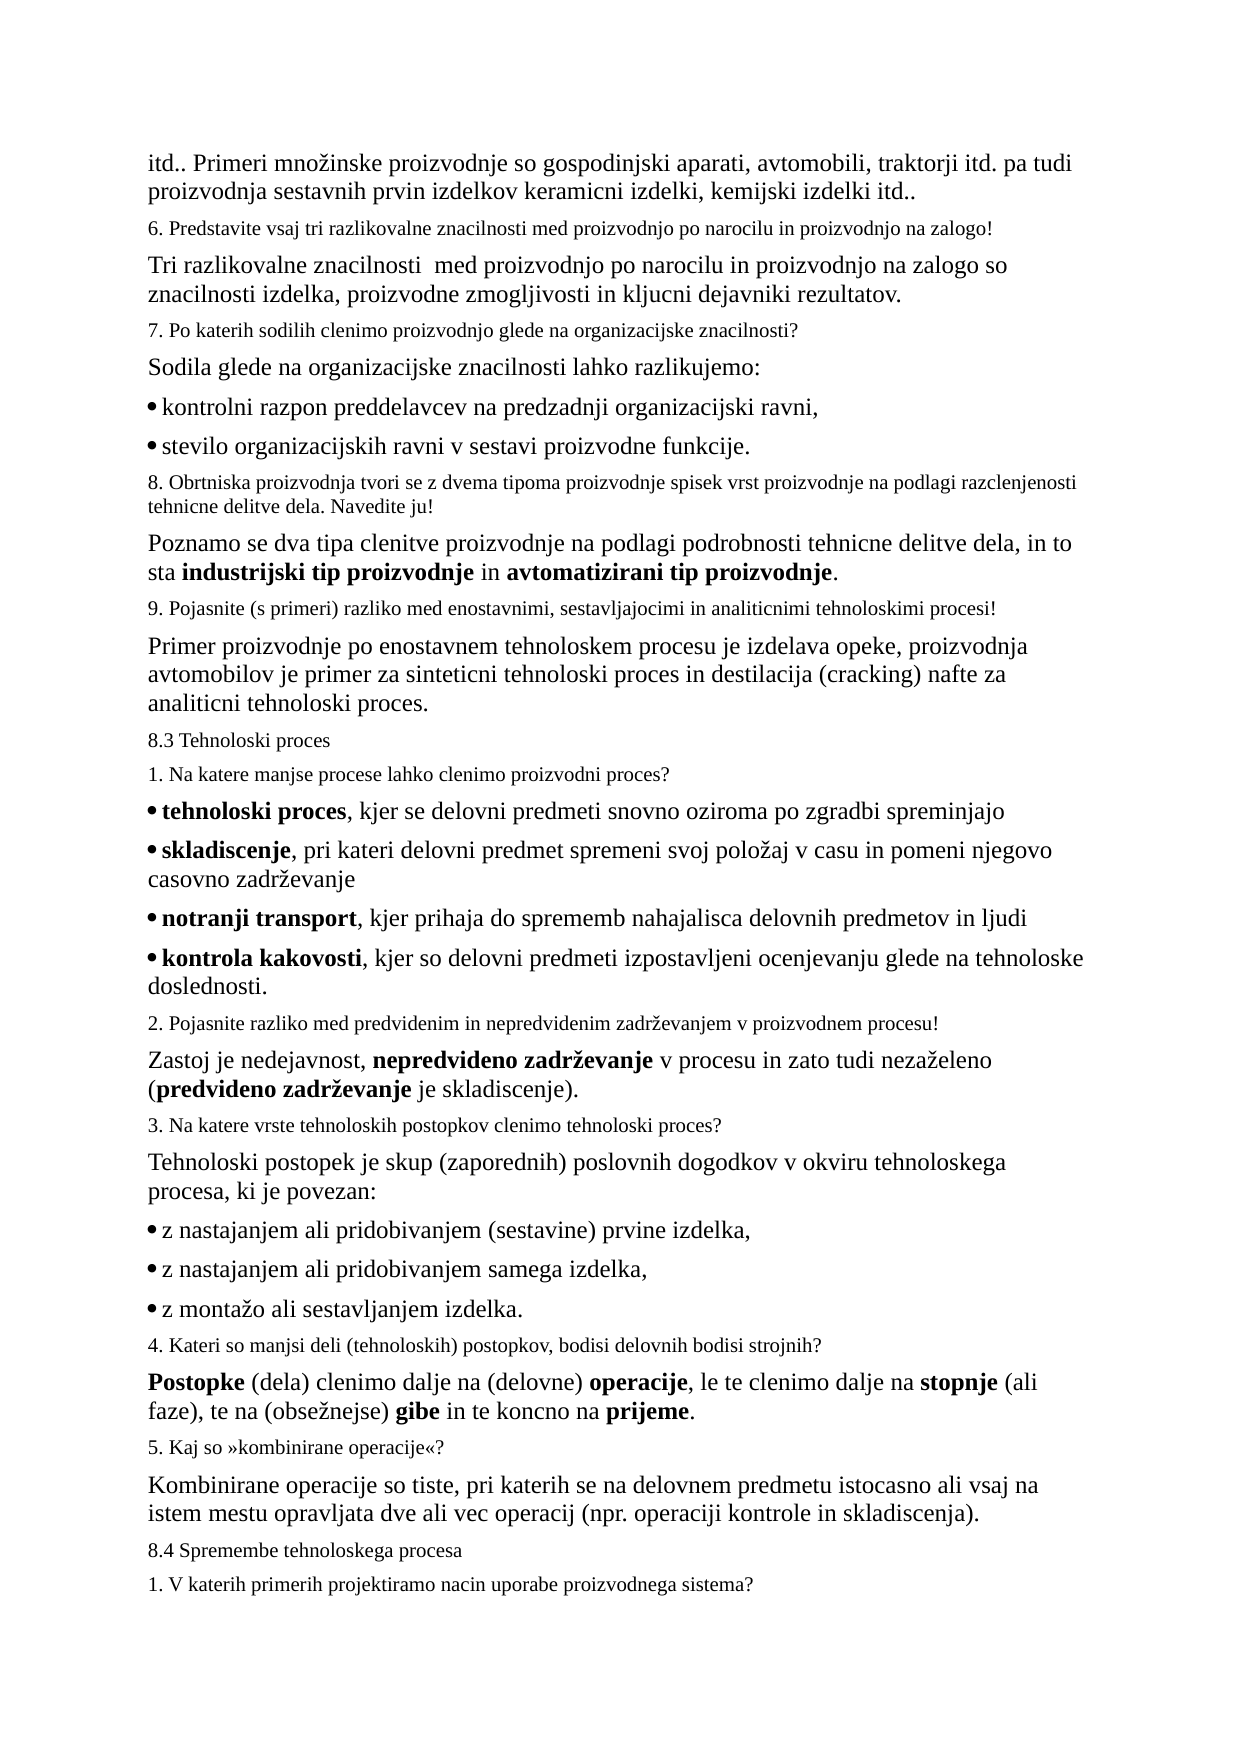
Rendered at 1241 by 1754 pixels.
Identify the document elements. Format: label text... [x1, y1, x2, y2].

text Tri razlikovalne znacilnosti med proizvodnjo po narocilu in proizvodnjo na zalogo so znacilnosti izdelka, proizvodne zmogljivosti in kljucni dejavniki rezultatov. [148, 250, 1093, 307]
text  kontrolni razpon preddelavcev na predzadnji organizacijski ravni, [148, 392, 1093, 420]
text 2. Pojasnite razliko med predvidenim in nepredvidenim zadrževanjem v proizvodnem procesu! [148, 1011, 1093, 1035]
text  kontrola kakovosti, kjer so delovni predmeti izpostavljeni ocenjevanju glede na tehnoloske doslednosti. [148, 943, 1093, 1000]
text  z nastajanjem ali pridobivanjem (sestavine) prvine izdelka, [148, 1215, 1093, 1244]
text 7. Po katerih sodilih clenimo proizvodnjo glede na organizacijske znacilnosti? [148, 318, 1093, 342]
text Tehnoloski postopek je skup (zaporednih) poslovnih dogodkov v okviru tehnoloskega procesa, ki je povezan: [148, 1147, 1093, 1205]
text Primer proizvodnje po enostavnem tehnoloskem procesu je izdelava opeke, proizvodnja avtomobilov je primer za sinteticni tehnoloski proces in destilacija (cracking) nafte za analiticni tehnoloski proces. [148, 631, 1093, 717]
text Postopke (dela) clenimo dalje na (delovne) operacije, le te clenimo dalje na stopnje (ali faze), te na (obsežnejse) gibe in te koncno na prijeme. [148, 1367, 1093, 1425]
text  tehnoloski proces, kjer se delovni predmeti snovno oziroma po zgradbi spreminjajo [148, 796, 1093, 825]
text  notranji transport, kjer prihaja do sprememb nahajalisca delovnih predmetov in ljudi [148, 903, 1093, 932]
text 1. Na katere manjse procese lahko clenimo proizvodni proces? [148, 762, 1093, 786]
text 1. V katerih primerih projektiramo nacin uporabe proizvodnega sistema? [148, 1572, 1093, 1596]
text Zastoj je nedejavnost, nepredvideno zadrževanje v procesu in zato tudi nezaželeno (predvideno zadrževanje je skladiscenje). [148, 1045, 1093, 1103]
subtitle 8.4 Spremembe tehnoloskega procesa [148, 1538, 1093, 1562]
text 6. Predstavite vsaj tri razlikovalne znacilnosti med proizvodnjo po narocilu in proizvodnjo na zalogo! [148, 216, 1093, 239]
subtitle 8.3 Tehnoloski proces [148, 727, 1093, 752]
text itd.. Primeri množinske proizvodnje so gospodinjski aparati, avtomobili, traktorji itd. pa tudi proizvodnja sestavnih prvin izdelkov keramicni izdelki, kemijski izdelki itd.. [148, 148, 1093, 205]
text  stevilo organizacijskih ravni v sestavi proizvodne funkcije. [148, 431, 1093, 459]
text Kombinirane operacije so tiste, pri katerih se na delovnem predmetu istocasno ali vsaj na istem mestu opravljata dve ali vec operacij (npr. operaciji kontrole in skladiscenja). [148, 1470, 1093, 1527]
text 8. Obrtniska proizvodnja tvori se z dvema tipoma proizvodnje spisek vrst proizvodnje na podlagi razclenjenosti tehnicne delitve dela. Navedite ju! [148, 470, 1093, 518]
text  z montažo ali sestavljanjem izdelka. [148, 1294, 1093, 1322]
text 3. Na katere vrste tehnoloskih postopkov clenimo tehnoloski proces? [148, 1113, 1093, 1137]
text 9. Pojasnite (s primeri) razliko med enostavnimi, sestavljajocimi in analiticnimi tehnoloskimi procesi! [148, 596, 1093, 620]
text 4. Kateri so manjsi deli (tehnoloskih) postopkov, bodisi delovnih bodisi strojnih? [148, 1333, 1093, 1357]
text  skladiscenje, pri kateri delovni predmet spremeni svoj položaj v casu in pomeni njegovo casovno zadrževanje [148, 836, 1093, 893]
text  z nastajanjem ali pridobivanjem samega izdelka, [148, 1254, 1093, 1283]
text Sodila glede na organizacijske znacilnosti lahko razlikujemo: [148, 352, 1093, 381]
text Poznamo se dva tipa clenitve proizvodnje na podlagi podrobnosti tehnicne delitve dela, in to sta industrijski tip proizvodnje in avtomatizirani tip proizvodnje. [148, 528, 1093, 586]
text 5. Kaj so »kombinirane operacije«? [148, 1435, 1093, 1459]
